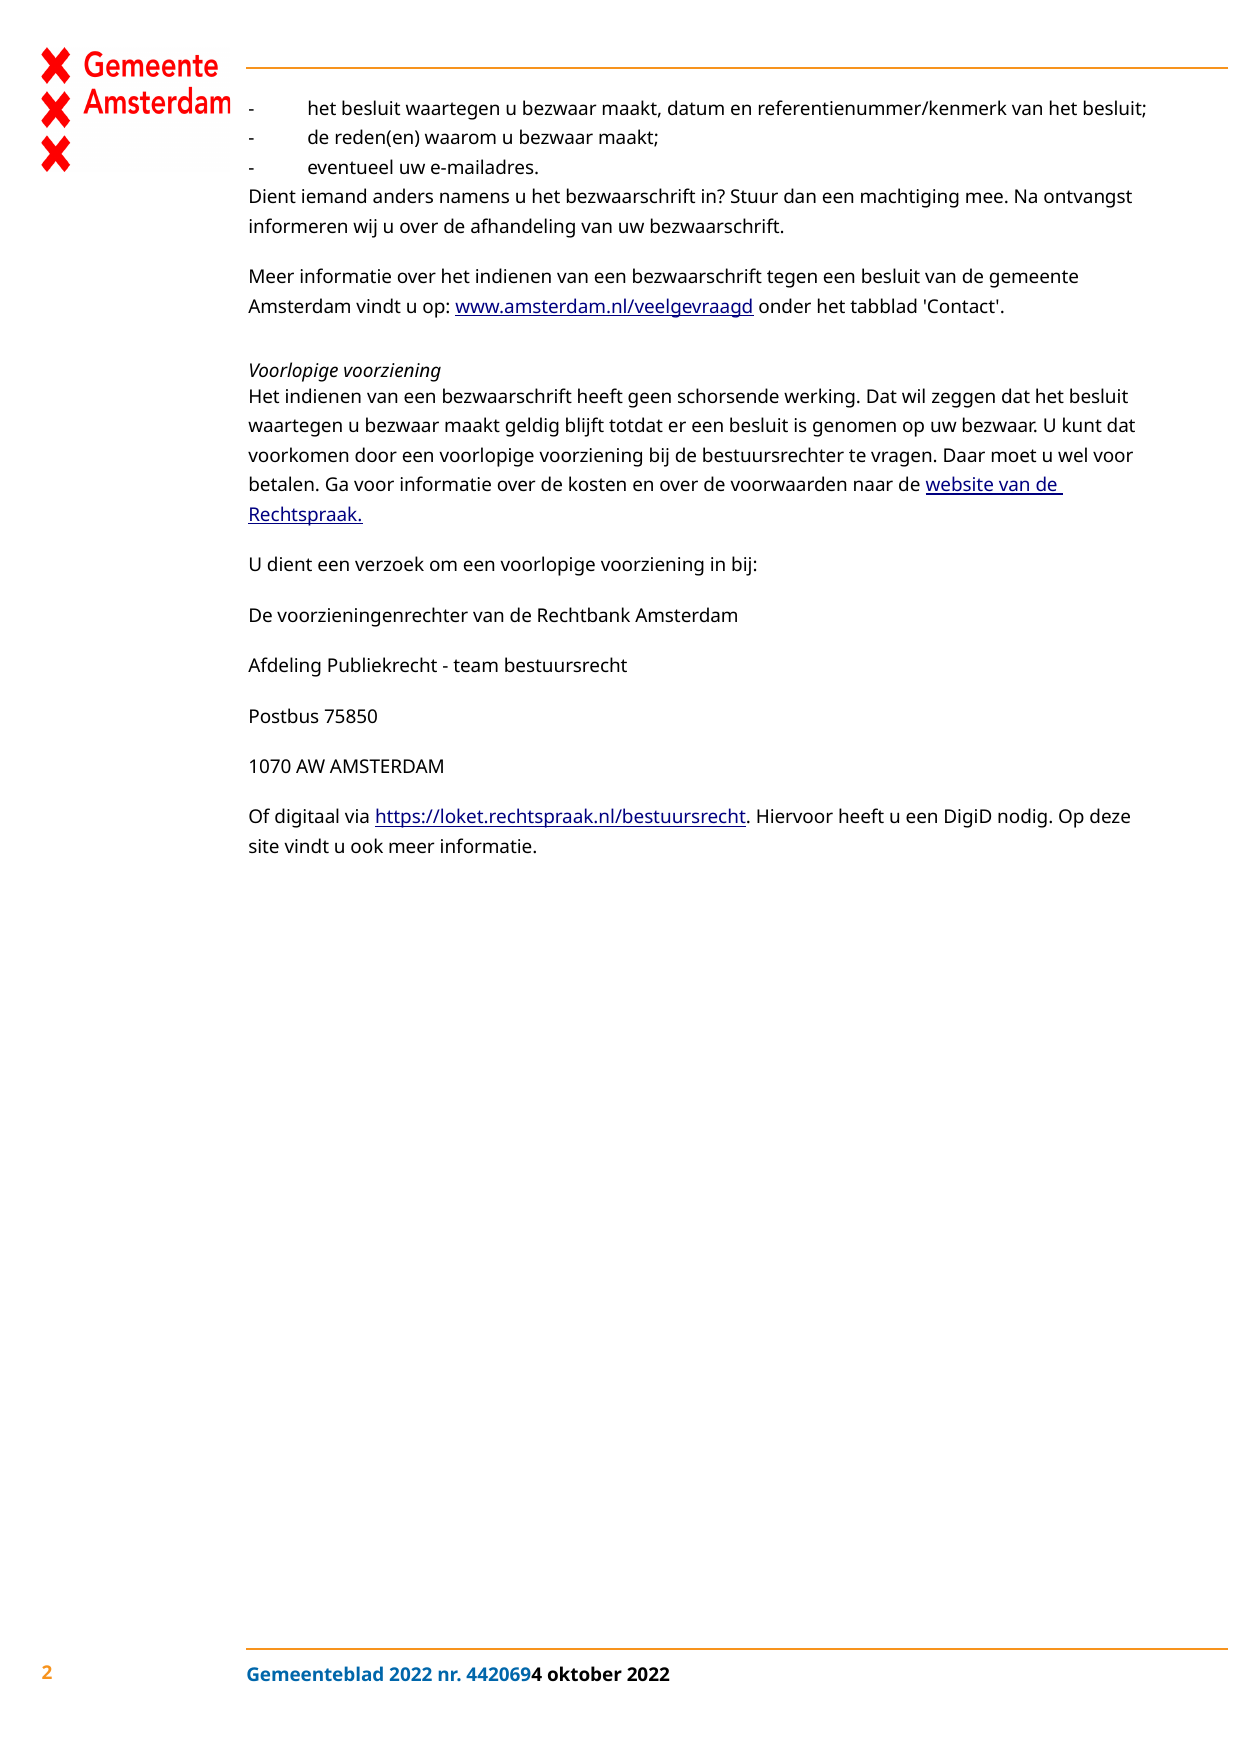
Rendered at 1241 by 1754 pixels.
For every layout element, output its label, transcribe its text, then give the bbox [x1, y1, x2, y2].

text U dient een verzoek om een voorlopige voorziening in bij: [248, 552, 1152, 577]
list de reden(en) waarom u bezwaar maakt; [248, 124, 1152, 150]
text 1070 AW AMSTERDAM [248, 753, 1152, 779]
text Meer informatie over het indienen van een bezwaarschrift tegen een besluit van de gemeente Amsterdam vindt u op: www.amsterdam.nl/veelgevraagd onder het tabblad 'Contact'. [248, 263, 1152, 319]
text Het indienen van een bezwaarschrift heeft geen schorsende werking. Dat wil zeggen dat het besluit waartegen u bezwaar maakt geldig blijft totdat er een besluit is genomen op uw bezwaar. U kunt dat voorkomen door een voorlopige voorziening bij de bestuursrechter te vragen. Daar moet u wel voor betalen. Ga voor informatie over de kosten en over de voorwaarden naar de website van de Rechtspraak. [248, 383, 1152, 527]
text De voorzieningenrechter van de Rechtbank Amsterdam [248, 602, 1152, 628]
text Afdeling Publiekrecht - team bestuursrecht [248, 652, 1152, 678]
list het besluit waartegen u bezwaar maakt, datum en referentienummer/kenmerk van het besluit; [248, 95, 1152, 121]
text Postbus 75850 [248, 703, 1152, 728]
text Voorlopige voorziening [248, 357, 1152, 383]
text Of digitaal via https://loket.rechtspraak.nl/bestuursrecht. Hiervoor heeft u een DigiD nodig. Op deze site vindt u ook meer informatie. [248, 804, 1152, 859]
text Dient iemand anders namens u het bezwaarschrift in? Stuur dan een machtiging mee. Na ontvangst informeren wij u over de afhandeling van uw bezwaarschrift. [248, 183, 1152, 239]
picture [41, 47, 231, 172]
list eventueel uw e-mailadres. [248, 154, 1152, 180]
